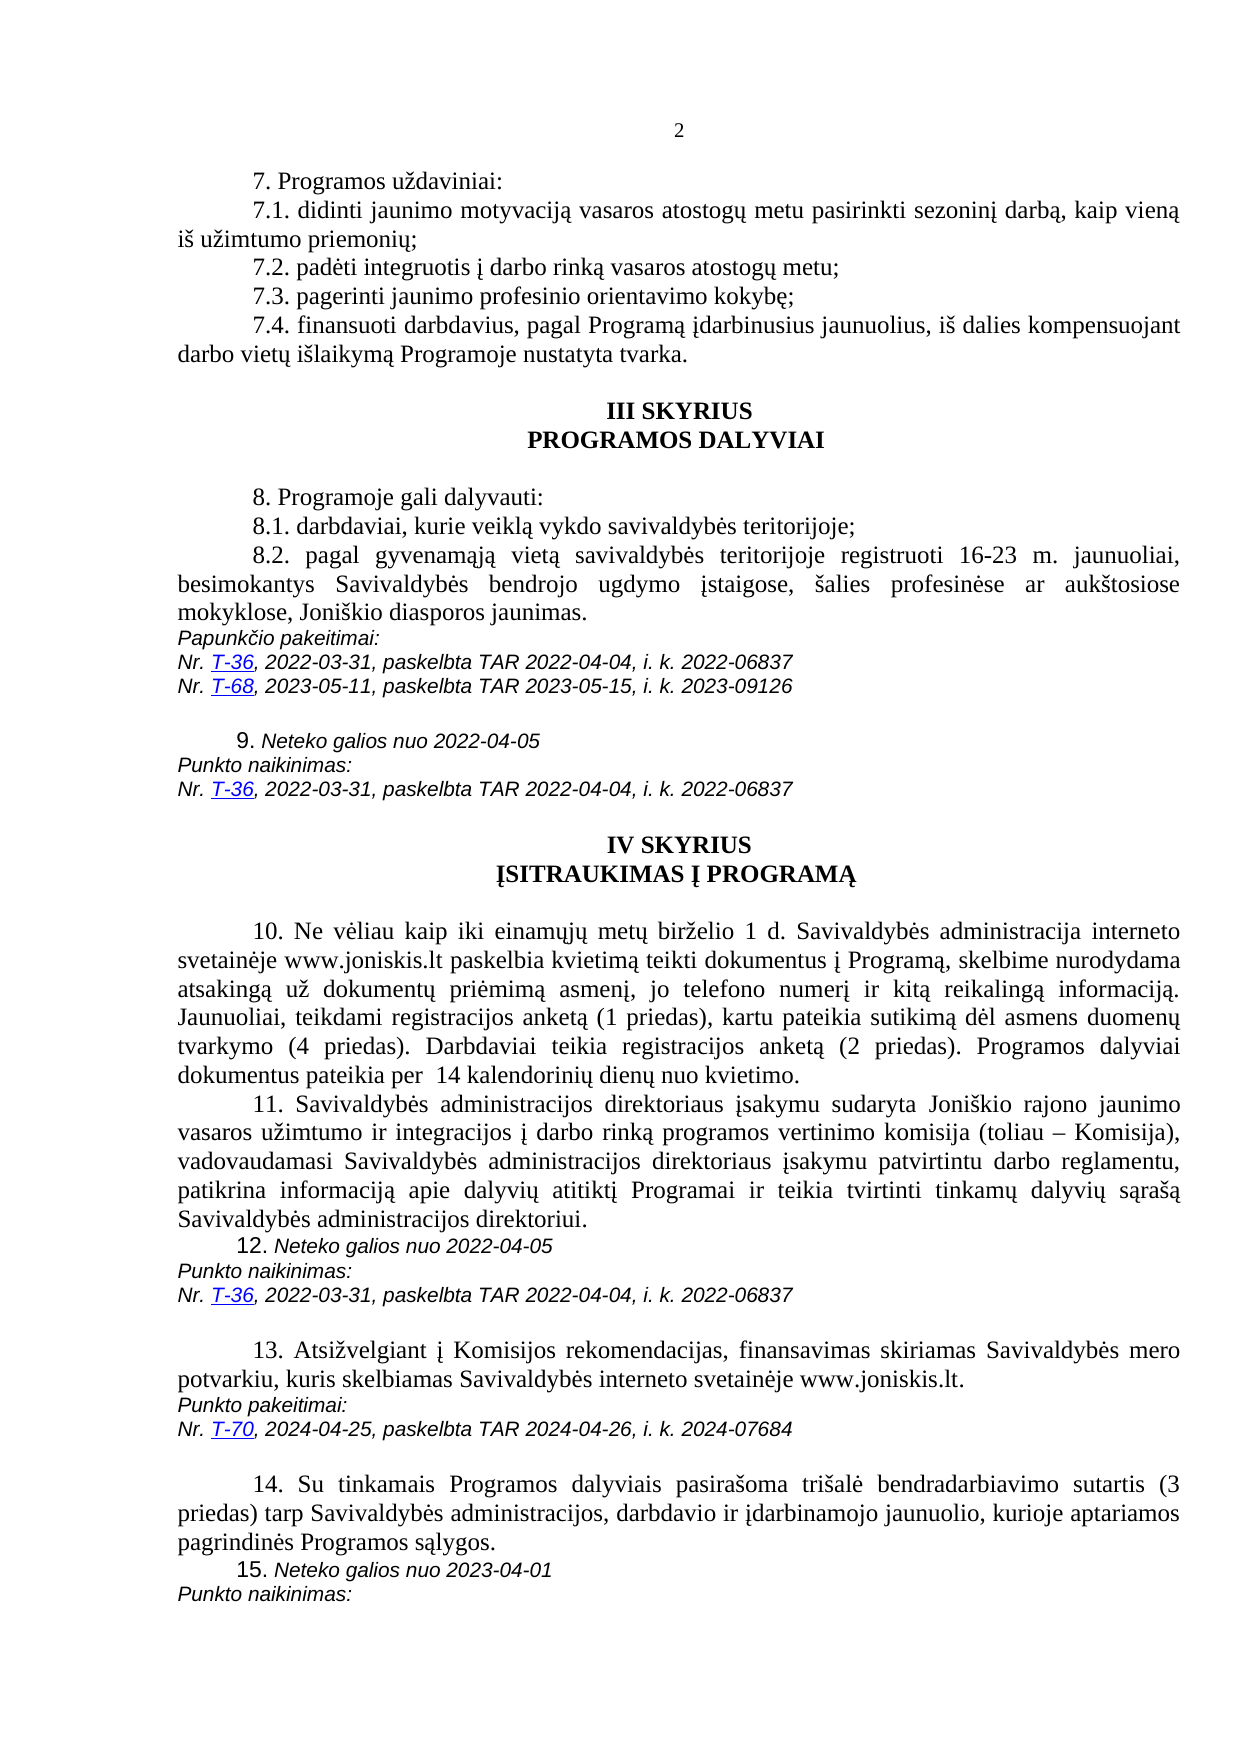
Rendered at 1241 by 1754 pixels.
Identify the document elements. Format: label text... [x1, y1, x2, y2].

text 10. Ne vėliau kaip iki einamųjų metų birželio 1 d. Savivaldybės administracija interneto svetainėje www.joniskis.lt paskelbia kvietimą teikti dokumentus į Programą, skelbime nurodydama atsakingą už dokumentų priėmimą asmenį, jo telefono numerį ir kitą reikalingą informaciją. Jaunuoliai, teikdami registracijos anketą (1 priedas), kartu pateikia sutikimą dėl asmens duomenų tvarkymo (4 priedas). Darbdaviai teikia registracijos anketą (2 priedas). Programos dalyviai dokumentus pateikia per 14 kalendorinių dienų nuo kvietimo. [177, 916, 1181, 1089]
text 7.4. finansuoti darbdavius, pagal Programą įdarbinusius jaunuolius, iš dalies kompensuojant darbo vietų išlaikymą Programoje nustatyta tvarka. [177, 310, 1181, 367]
text 13. Atsižvelgiant į Komisijos rekomendacijas, finansavimas skiriamas Savivaldybės mero potvarkiu, kuris skelbiamas Savivaldybės interneto svetainėje www.joniskis.lt. [177, 1335, 1181, 1393]
text Punkto pakeitimai: [177, 1393, 1181, 1417]
text IV SKYRIUS [177, 830, 1181, 859]
text 9. Neteko galios nuo 2022-04-05 [177, 727, 1181, 753]
text 7.1. didinti jaunimo motyvaciją vasaros atostogų metu pasirinkti sezoninį darbą, kaip vieną iš užimtumo priemonių; [177, 195, 1181, 252]
text 15. Neteko galios nuo 2023-04-01 [177, 1556, 1181, 1582]
text 7. Programos uždaviniai: [177, 166, 1181, 195]
text 7.2. padėti integruotis į darbo rinką vasaros atostogų metu; [177, 252, 1181, 281]
text Nr. T-36, 2022-03-31, paskelbta TAR 2022-04-04, i. k. 2022-06837 [177, 650, 1181, 674]
text 12. Neteko galios nuo 2022-04-05 [177, 1232, 1181, 1259]
text 7.3. pagerinti jaunimo profesinio orientavimo kokybę; [177, 281, 1181, 310]
text Papunkčio pakeitimai: [177, 626, 1181, 650]
text Nr. T-36, 2022-03-31, paskelbta TAR 2022-04-04, i. k. 2022-06837 [177, 1283, 1181, 1307]
text PROGRAMOS DALYVIAI [177, 425, 1181, 454]
text Punkto naikinimas: [177, 753, 1181, 777]
text 8. Programoje gali dalyvauti: [177, 482, 1181, 511]
text III SKYRIUS [177, 396, 1181, 425]
text 8.2. pagal gyvenamąją vietą savivaldybės teritorijoje registruoti 16-23 m. jaunuoliai, besimokantys Savivaldybės bendrojo ugdymo įstaigose, šalies profesinėse ar aukštosiose mokyklose, Joniškio diasporos jaunimas. [177, 540, 1181, 626]
text 11. Savivaldybės administracijos direktoriaus įsakymu sudaryta Joniškio rajono jaunimo vasaros užimtumo ir integracijos į darbo rinką programos vertinimo komisija (toliau – Komisija), vadovaudamasi Savivaldybės administracijos direktoriaus įsakymu patvirtintu darbo reglamentu, patikrina informaciją apie dalyvių atitiktį Programai ir teikia tvirtinti tinkamų dalyvių sąrašą Savivaldybės administracijos direktoriui. [177, 1089, 1181, 1232]
text ĮSITRAUKIMAS Į PROGRAMĄ [177, 859, 1181, 887]
text Punkto naikinimas: [177, 1259, 1181, 1283]
text Nr. T-70, 2024-04-25, paskelbta TAR 2024-04-26, i. k. 2024-07684 [177, 1417, 1181, 1441]
text Punkto naikinimas: [177, 1582, 1181, 1606]
text 8.1. darbdaviai, kurie veiklą vykdo savivaldybės teritorijoje; [177, 511, 1181, 540]
text Nr. T-68, 2023-05-11, paskelbta TAR 2023-05-15, i. k. 2023-09126 [177, 674, 1181, 698]
text Nr. T-36, 2022-03-31, paskelbta TAR 2022-04-04, i. k. 2022-06837 [177, 777, 1181, 801]
text 14. Su tinkamais Programos dalyviais pasirašoma trišalė bendradarbiavimo sutartis (3 priedas) tarp Savivaldybės administracijos, darbdavio ir įdarbinamojo jaunuolio, kurioje aptariamos pagrindinės Programos sąlygos. [177, 1469, 1181, 1556]
